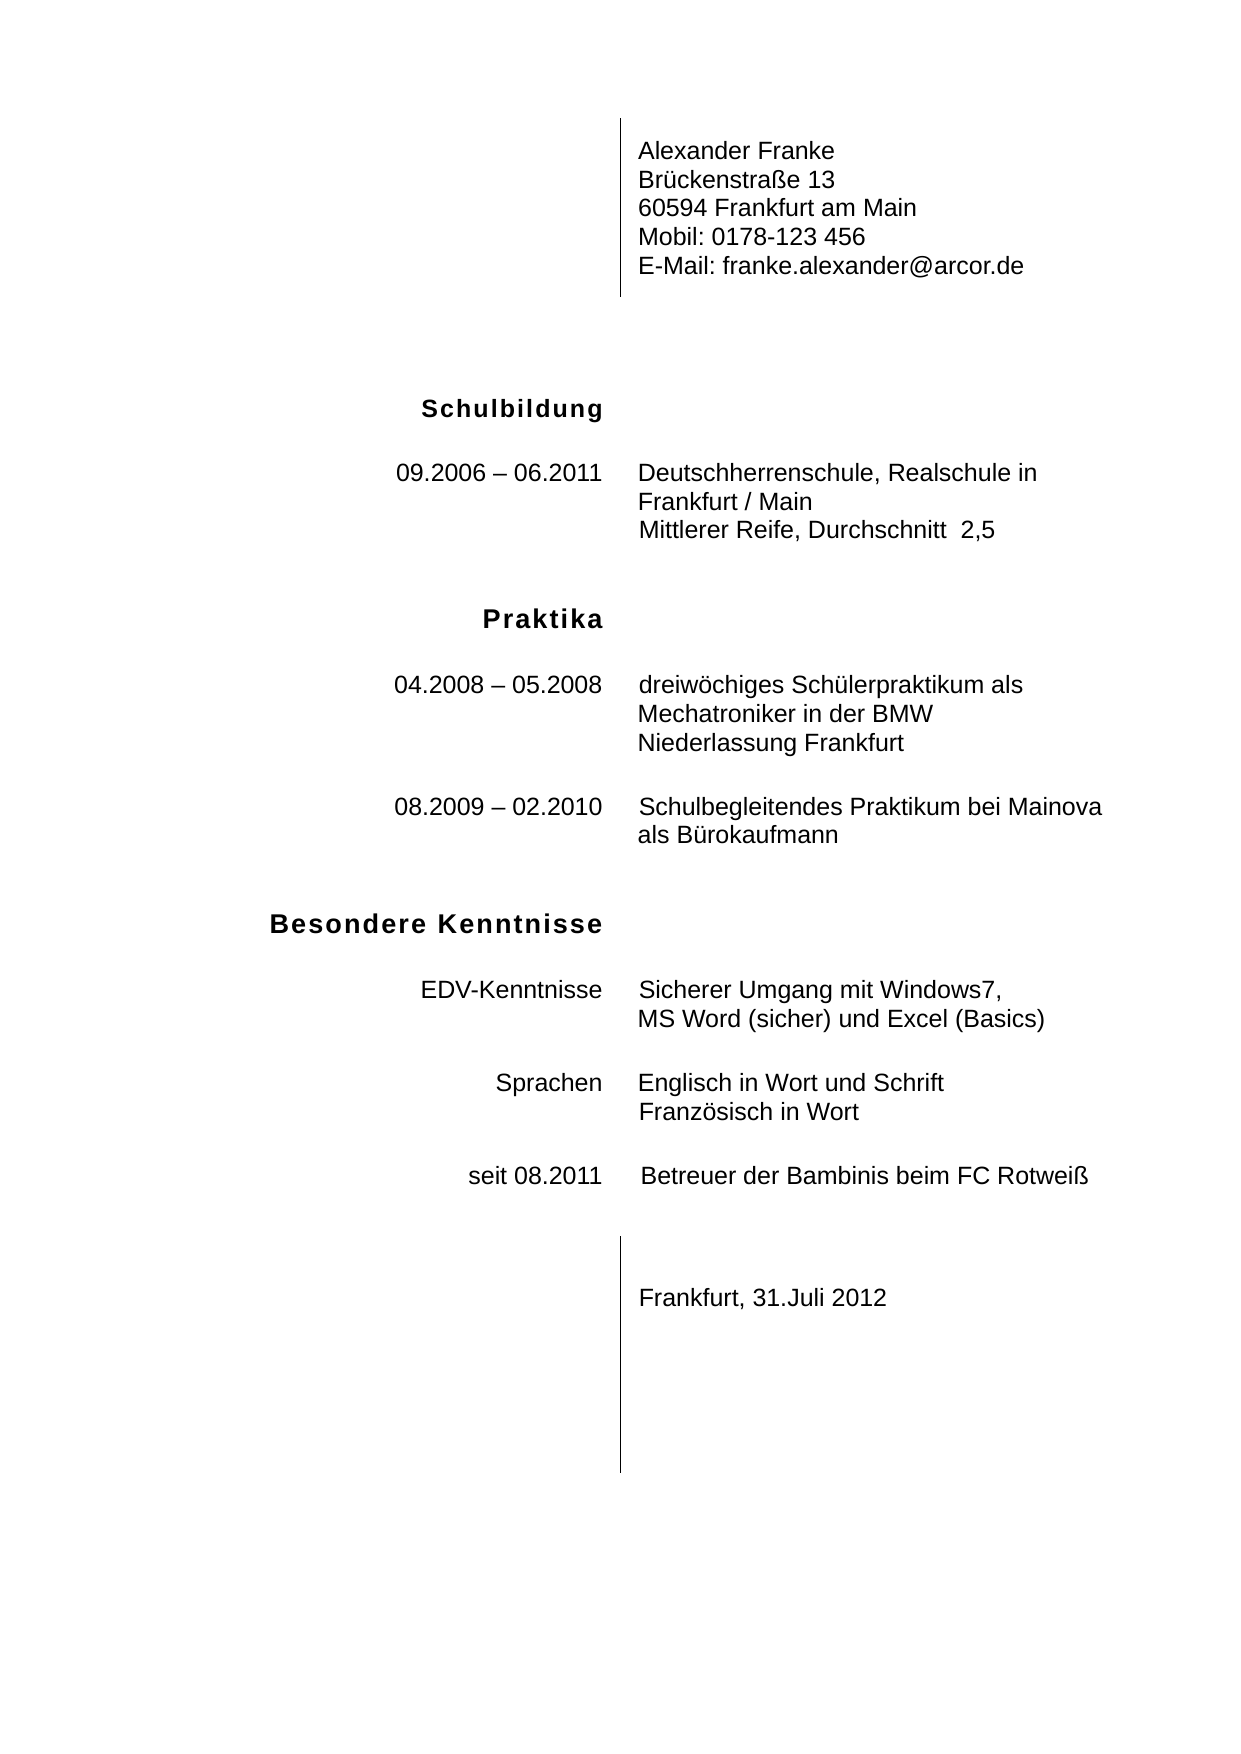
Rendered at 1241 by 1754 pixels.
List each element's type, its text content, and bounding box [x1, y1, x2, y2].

table_cell Schulbildung [118, 376, 620, 440]
table_cell [118, 297, 620, 376]
table_cell [620, 376, 1122, 440]
table_cell [620, 562, 1122, 652]
table_cell Sprachen [118, 1050, 620, 1143]
table_cell Englisch in Wort und Schrift Französisch in Wort [620, 1050, 1122, 1143]
table_cell [620, 297, 1122, 376]
table_cell Sicherer Umgang mit Windows7, MS Word (sicher) und Excel (Basics) [620, 958, 1122, 1050]
table_cell Betreuer der Bambinis beim FC Rotweiß [620, 1143, 1122, 1236]
table_cell 09.2006 – 06.2011 [118, 440, 620, 562]
table_cell seit 08.2011 [118, 1143, 620, 1236]
table_cell Besondere Kenntnisse [118, 867, 620, 957]
table_cell Deutschherrenschule, Realschule in Frankfurt / Main Mittlerer Reife, Durchschnitt 2,5 [620, 440, 1122, 562]
table_header [118, 118, 620, 297]
table_cell EDV-Kenntnisse [118, 958, 620, 1050]
table_cell dreiwöchiges Schülerpraktikum als Mechatroniker in der BMW Niederlassung Frankfurt [620, 652, 1122, 774]
table_header Alexander Franke Brückenstraße 13 60594 Frankfurt am Main Mobil: 0178-123 456 E-Mail: franke.alexander@arcor.de [621, 118, 1122, 297]
table_cell Frankfurt, 31.Juli 2012 [621, 1236, 1122, 1473]
table_cell Praktika [118, 562, 620, 652]
table_cell 04.2008 – 05.2008 [118, 652, 620, 774]
table_cell [118, 1236, 620, 1473]
table_cell Schulbegleitendes Praktikum bei Mainova als Bürokaufmann [620, 774, 1122, 867]
table_cell [620, 867, 1122, 957]
table_cell 08.2009 – 02.2010 [118, 774, 620, 867]
